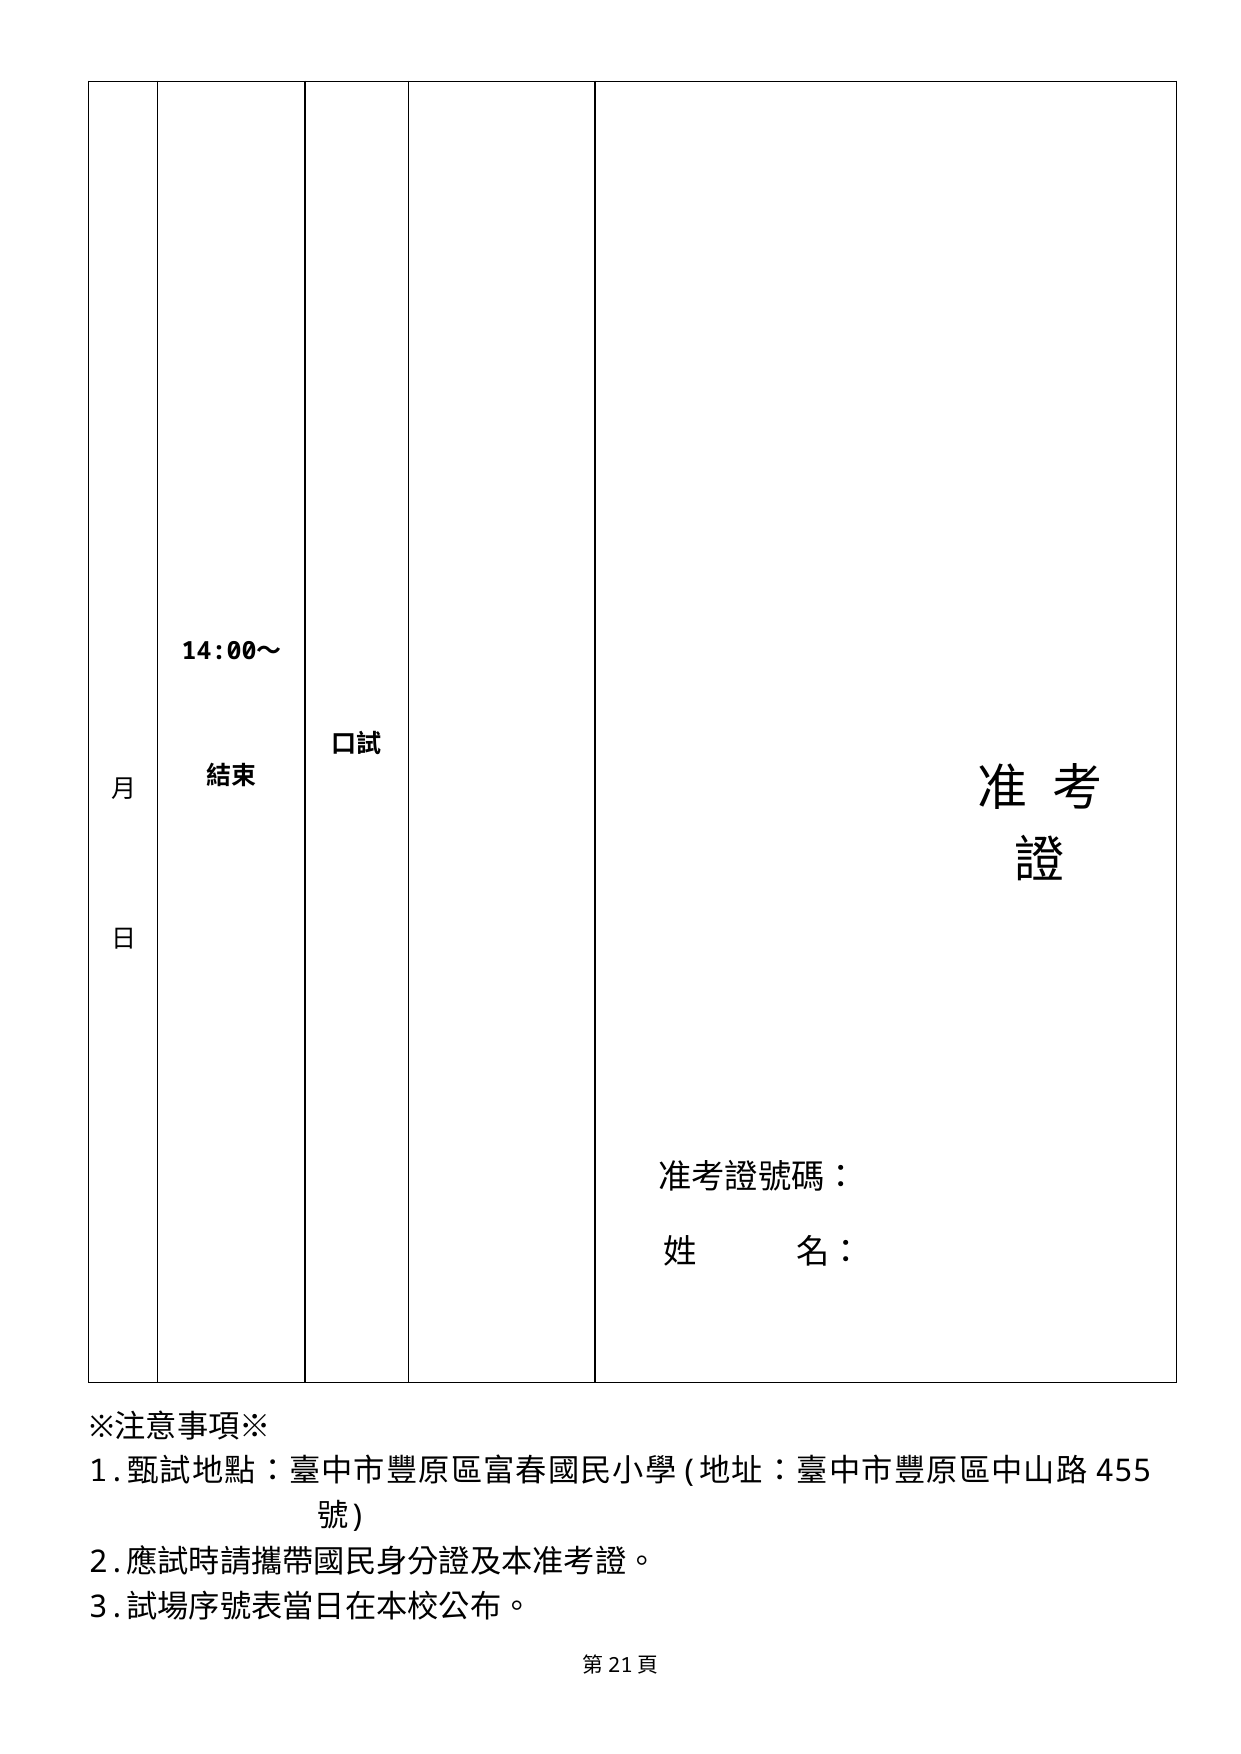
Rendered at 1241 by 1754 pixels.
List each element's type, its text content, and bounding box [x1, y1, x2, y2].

table_header 114學年度臺中市豐原區富春國民小學 第＿＿次招考  准考證號碼： 姓 名： 類別：□國小普通班代理教師(自然老師) □國小普通班代理教師(級任導師) □國小普通班代課教師(英語專長) □國小普通班代課教師(音樂專長) □國小普通班代課教師(體育專長) [596, 82, 1176, 1382]
text ※注意事項※ [89, 1383, 1152, 1445]
table_cell 月 日 [89, 82, 157, 1382]
table_cell 14:00～ 結束 [158, 82, 304, 1382]
text 3.試場序號表當日在本校公布。 [89, 1581, 1152, 1627]
text 2.應試時請攜帶國民身分證及本准考證。 [89, 1536, 1152, 1581]
text 1.甄試地點：臺中市豐原區富春國民小學(地址：臺中市豐原區中山路455號) [89, 1445, 1152, 1536]
table_cell [409, 82, 594, 1382]
table_cell 口試 [306, 82, 408, 1382]
